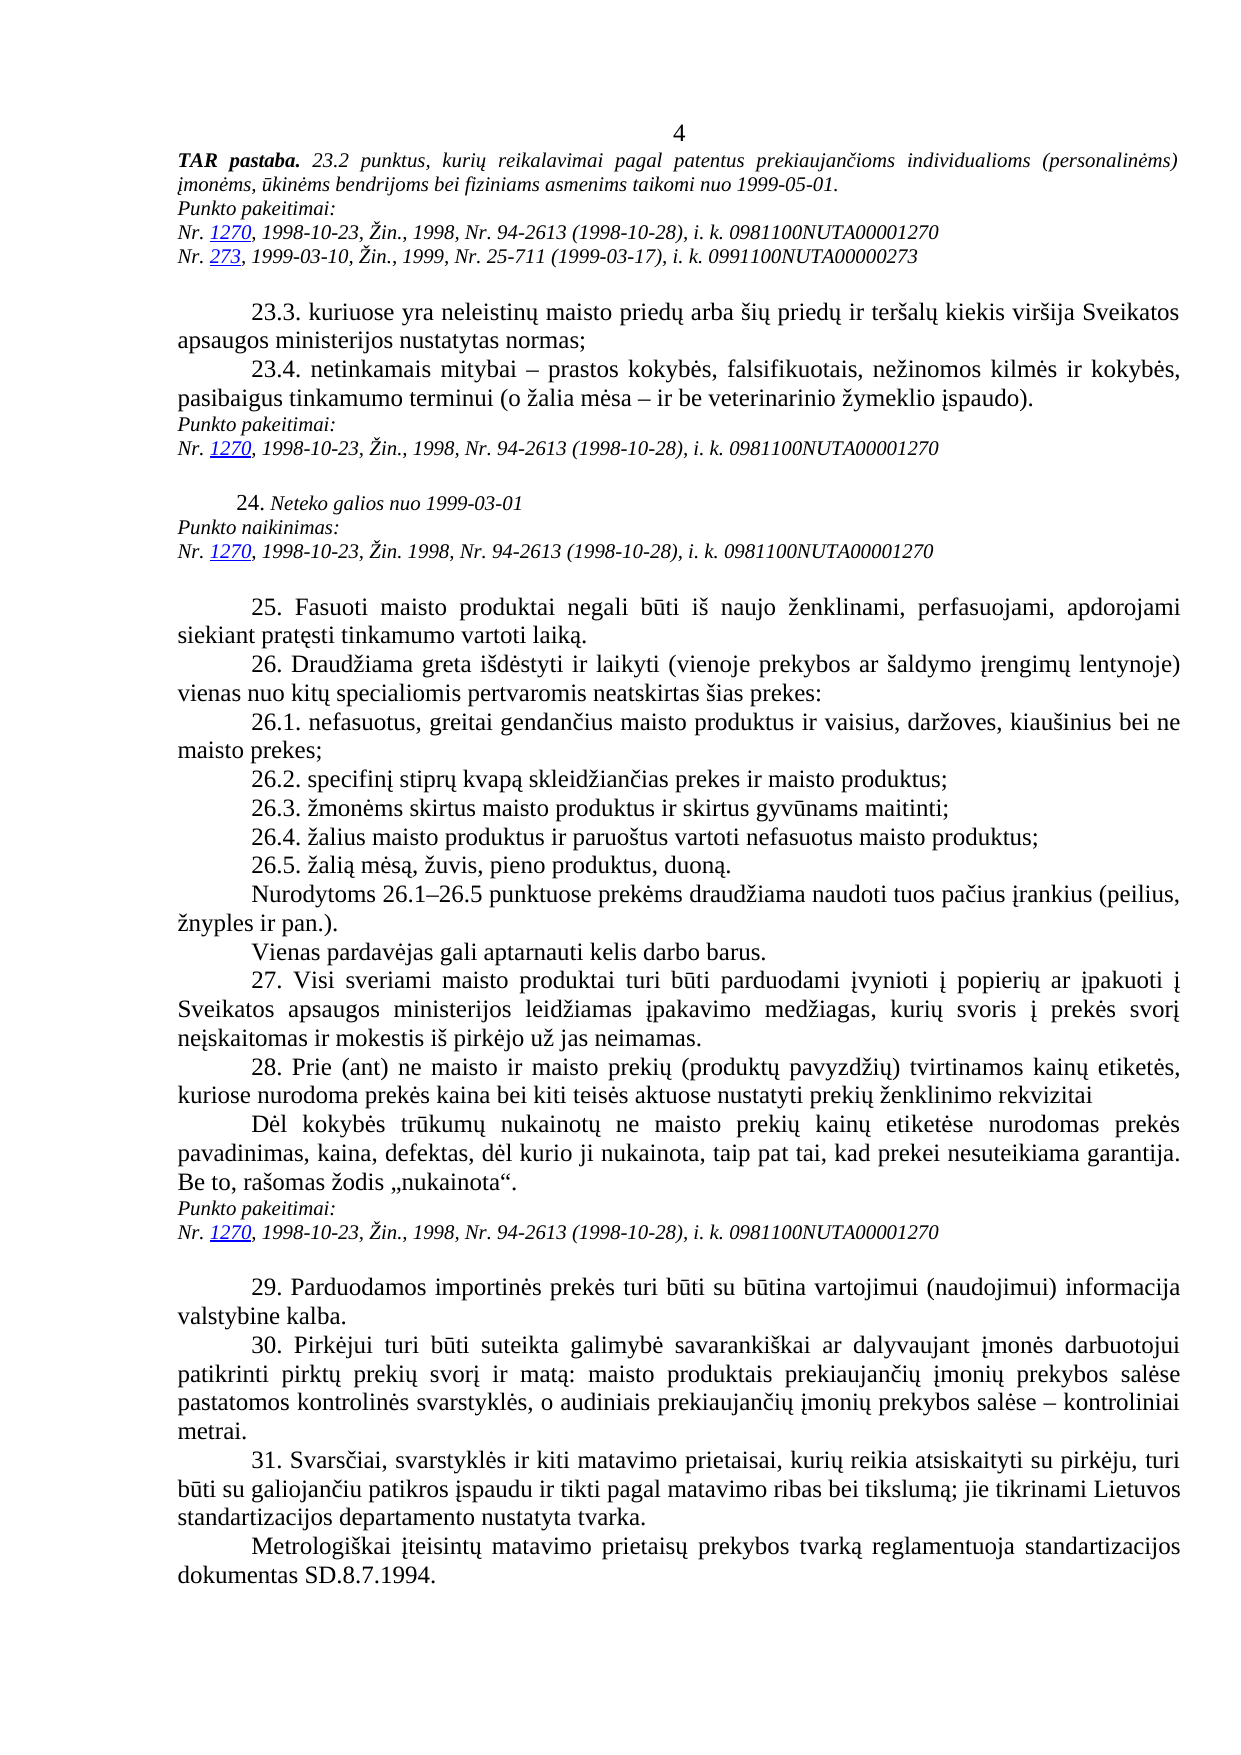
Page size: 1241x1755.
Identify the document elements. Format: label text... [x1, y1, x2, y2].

text 26.1. nefasuotus, greitai gendančius maisto produktus ir vaisius, daržoves, kiaušinius bei ne maisto prekes; [177, 707, 1181, 764]
text 23.3. kuriuose yra neleistinų maisto priedų arba šių priedų ir teršalų kiekis viršija Sveikatos apsaugos ministerijos nustatytas normas; [177, 297, 1181, 354]
text Punkto pakeitimai: [177, 412, 1181, 436]
text Metrologiškai įteisintų matavimo prietaisų prekybos tvarką reglamentuoja standartizacijos dokumentas SD.8.7.1994. [177, 1531, 1181, 1589]
text Punkto naikinimas: [177, 515, 1181, 539]
text Nr. 1270, 1998-10-23, Žin., 1998, Nr. 94-2613 (1998-10-28), i. k. 0981100NUTA00001270 [177, 436, 1181, 460]
text Nr. 1270, 1998-10-23, Žin. 1998, Nr. 94-2613 (1998-10-28), i. k. 0981100NUTA00001270 [177, 539, 1181, 563]
text TAR pastaba. 23.2 punktus, kurių reikalavimai pagal patentus prekiaujančioms individualioms (personalinėms) įmonėms, ūkinėms bendrijoms bei fiziniams asmenims taikomi nuo 1999-05-01. [177, 148, 1181, 196]
text 26.5. žalią mėsą, žuvis, pieno produktus, duoną. [177, 851, 1181, 879]
text 31. Svarsčiai, svarstyklės ir kiti matavimo prietaisai, kurių reikia atsiskaityti su pirkėju, turi būti su galiojančiu patikros įspaudu ir tikti pagal matavimo ribas bei tikslumą; jie tikrinami Lietuvos standartizacijos departamento nustatyta tvarka. [177, 1445, 1181, 1531]
text 27. Visi sveriami maisto produktai turi būti parduodami įvynioti į popierių ar įpakuoti į Sveikatos apsaugos ministerijos leidžiamas įpakavimo medžiagas, kurių svoris į prekės svorį neįskaitomas ir mokestis iš pirkėjo už jas neimamas. [177, 966, 1181, 1052]
text 28. Prie (ant) ne maisto ir maisto prekių (produktų pavyzdžių) tvirtinamos kainų etiketės, kuriose nurodoma prekės kaina bei kiti teisės aktuose nustatyti prekių ženklinimo rekvizitai [177, 1052, 1181, 1109]
text 26.3. žmonėms skirtus maisto produktus ir skirtus gyvūnams maitinti; [177, 793, 1181, 822]
text Nr. 1270, 1998-10-23, Žin., 1998, Nr. 94-2613 (1998-10-28), i. k. 0981100NUTA00001270 [177, 220, 1181, 244]
text Nr. 1270, 1998-10-23, Žin., 1998, Nr. 94-2613 (1998-10-28), i. k. 0981100NUTA00001270 [177, 1219, 1181, 1244]
text 24. Neteko galios nuo 1999-03-01 [177, 488, 1181, 515]
text Punkto pakeitimai: [177, 1196, 1181, 1219]
text 26. Draudžiama greta išdėstyti ir laikyti (vienoje prekybos ar šaldymo įrengimų lentynoje) vienas nuo kitų specialiomis pertvaromis neatskirtas šias prekes: [177, 649, 1181, 707]
text 26.4. žalius maisto produktus ir paruoštus vartoti nefasuotus maisto produktus; [177, 822, 1181, 851]
text Nurodytoms 26.1–26.5 punktuose prekėms draudžiama naudoti tuos pačius įrankius (peilius, žnyples ir pan.). [177, 879, 1181, 937]
text 23.4. netinkamais mitybai – prastos kokybės, falsifikuotais, nežinomos kilmės ir kokybės, pasibaigus tinkamumo terminui (o žalia mėsa – ir be veterinarinio žymeklio įspaudo). [177, 354, 1181, 412]
text 25. Fasuoti maisto produktai negali būti iš naujo ženklinami, perfasuojami, apdorojami siekiant pratęsti tinkamumo vartoti laiką. [177, 592, 1181, 649]
text 29. Parduodamos importinės prekės turi būti su būtina vartojimui (naudojimui) informacija valstybine kalba. [177, 1272, 1181, 1330]
text Punkto pakeitimai: [177, 196, 1181, 220]
text Vienas pardavėjas gali aptarnauti kelis darbo barus. [177, 937, 1181, 966]
text Nr. 273, 1999-03-10, Žin., 1999, Nr. 25-711 (1999-03-17), i. k. 0991100NUTA00000273 [177, 244, 1181, 268]
text Dėl kokybės trūkumų nukainotų ne maisto prekių kainų etiketėse nurodomas prekės pavadinimas, kaina, defektas, dėl kurio ji nukainota, taip pat tai, kad prekei nesuteikiama garantija. Be to, rašomas žodis „nukainota“. [177, 1109, 1181, 1196]
text 30. Pirkėjui turi būti suteikta galimybė savarankiškai ar dalyvaujant įmonės darbuotojui patikrinti pirktų prekių svorį ir matą: maisto produktais prekiaujančių įmonių prekybos salėse pastatomos kontrolinės svarstyklės, o audiniais prekiaujančių įmonių prekybos salėse – kontroliniai metrai. [177, 1330, 1181, 1445]
text 26.2. specifinį stiprų kvapą skleidžiančias prekes ir maisto produktus; [177, 764, 1181, 793]
